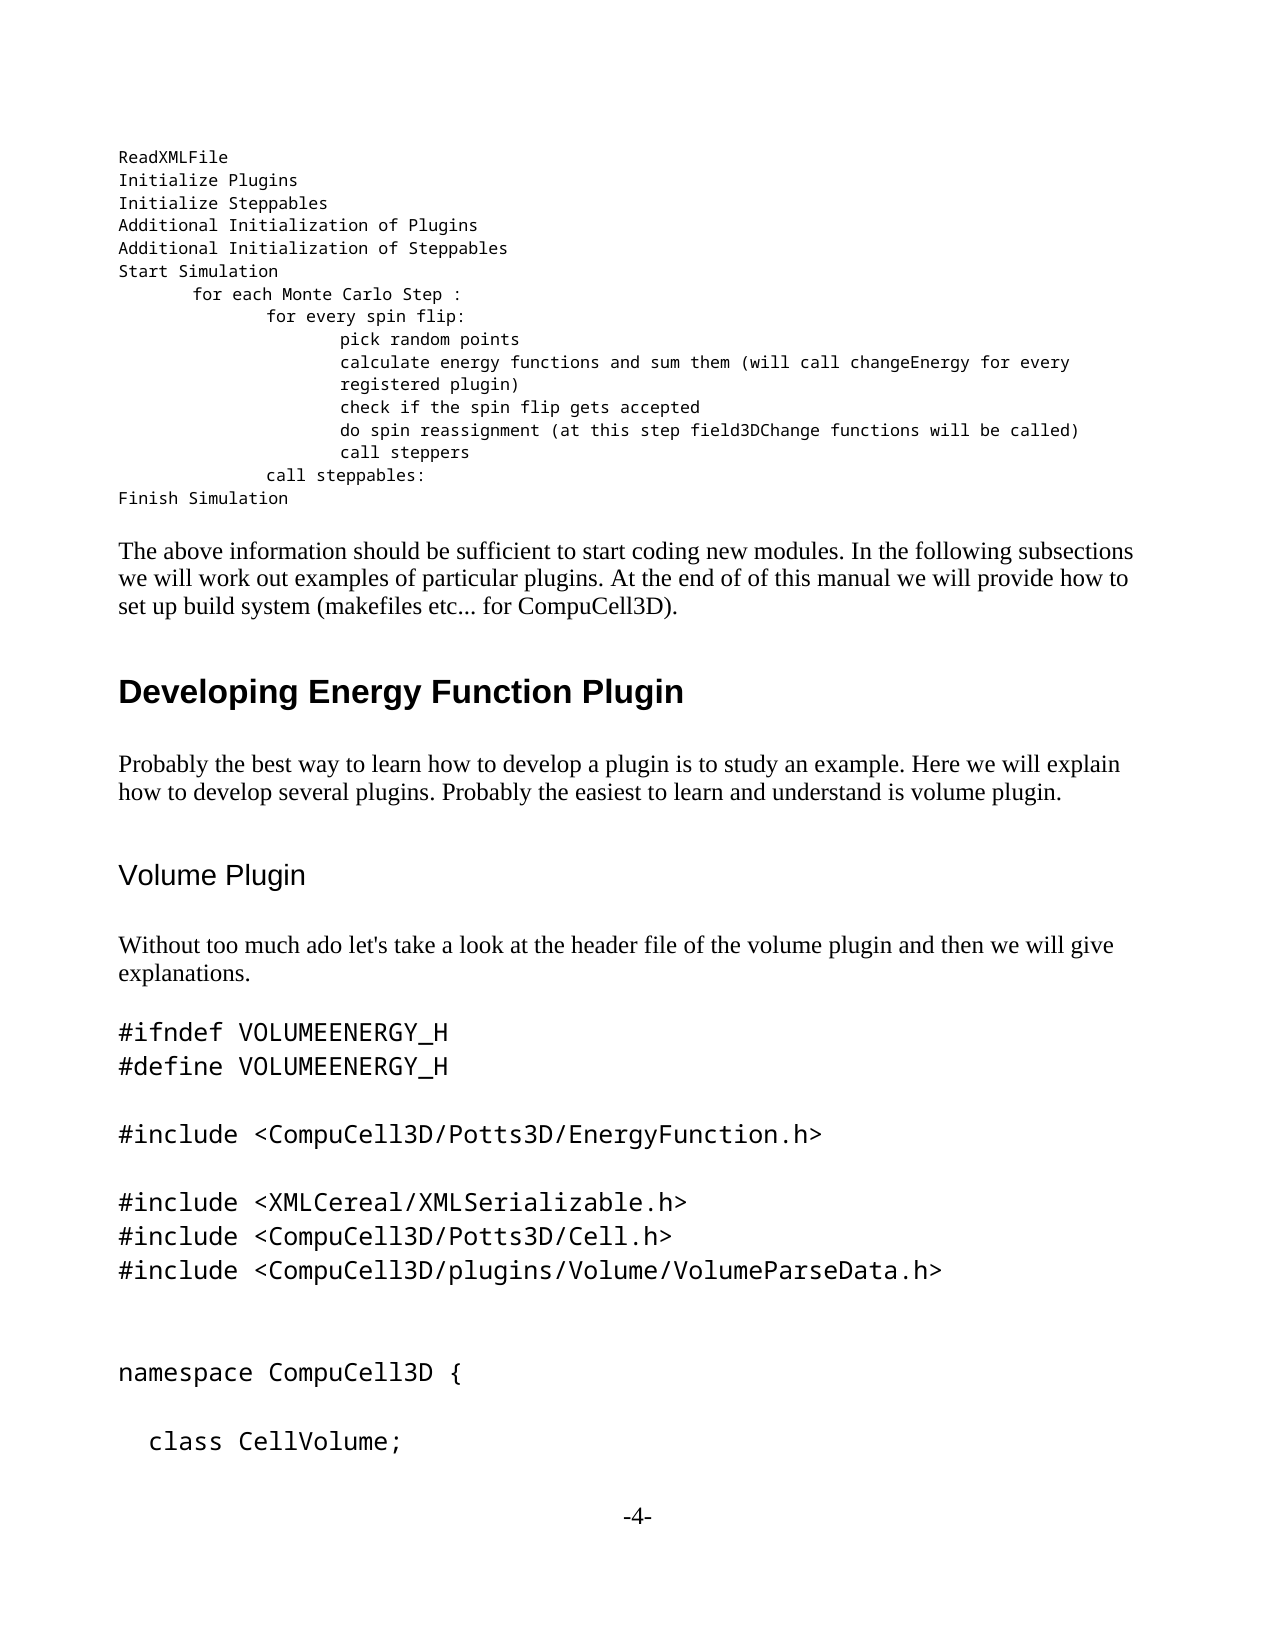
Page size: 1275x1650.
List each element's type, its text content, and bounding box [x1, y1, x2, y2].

text The above information should be sufficient to start coding new modules. In the following subsections we will work out examples of particular plugins. At the end of of this manual we will provide how to set up build system (makefiles etc... for CompuCell3D). [118, 537, 1157, 620]
subtitle Developing Energy Function Plugin [118, 673, 1157, 710]
text do spin reassignment (at this step field3DChange functions will be called) [118, 418, 1157, 441]
text call steppables: [118, 464, 1157, 486]
text #define VOLUMEENERGY_H [118, 1048, 1157, 1083]
text Additional Initialization of Plugins [118, 214, 1157, 237]
text for every spin flip: [118, 305, 1157, 327]
text pick random points [118, 327, 1157, 350]
text call steppers [118, 441, 1157, 464]
text Probably the best way to learn how to develop a plugin is to study an example. Here we will explain how to develop several plugins. Probably the easiest to learn and understand is volume plugin. [118, 750, 1157, 806]
subtitle Volume Plugin [118, 858, 1157, 891]
text calculate energy functions and sum them (will call changeEnergy for every registered plugin) [118, 350, 1157, 396]
text #include <CompuCell3D/plugins/Volume/VolumeParseData.h> [118, 1253, 1157, 1287]
text Additional Initialization of Steppables [118, 237, 1157, 259]
text Initialize Steppables [118, 191, 1157, 214]
text ReadXMLFile [118, 146, 1157, 168]
text #include <CompuCell3D/Potts3D/Cell.h> [118, 1219, 1157, 1253]
text namespace CompuCell3D { [118, 1355, 1157, 1389]
text #include <CompuCell3D/Potts3D/EnergyFunction.h> [118, 1117, 1157, 1151]
text #ifndef VOLUMEENERGY_H [118, 1014, 1157, 1048]
text check if the spin flip gets accepted [118, 396, 1157, 418]
text Start Simulation [118, 259, 1157, 282]
text Without too much ado let's take a look at the header file of the volume plugin and then we will give explanations. [118, 931, 1157, 987]
text class CellVolume; [118, 1423, 1157, 1457]
text for each Monte Carlo Step : [118, 282, 1157, 305]
text Finish Simulation [118, 486, 1157, 509]
text Initialize Plugins [118, 168, 1157, 191]
text #include <XMLCereal/XMLSerializable.h> [118, 1185, 1157, 1219]
